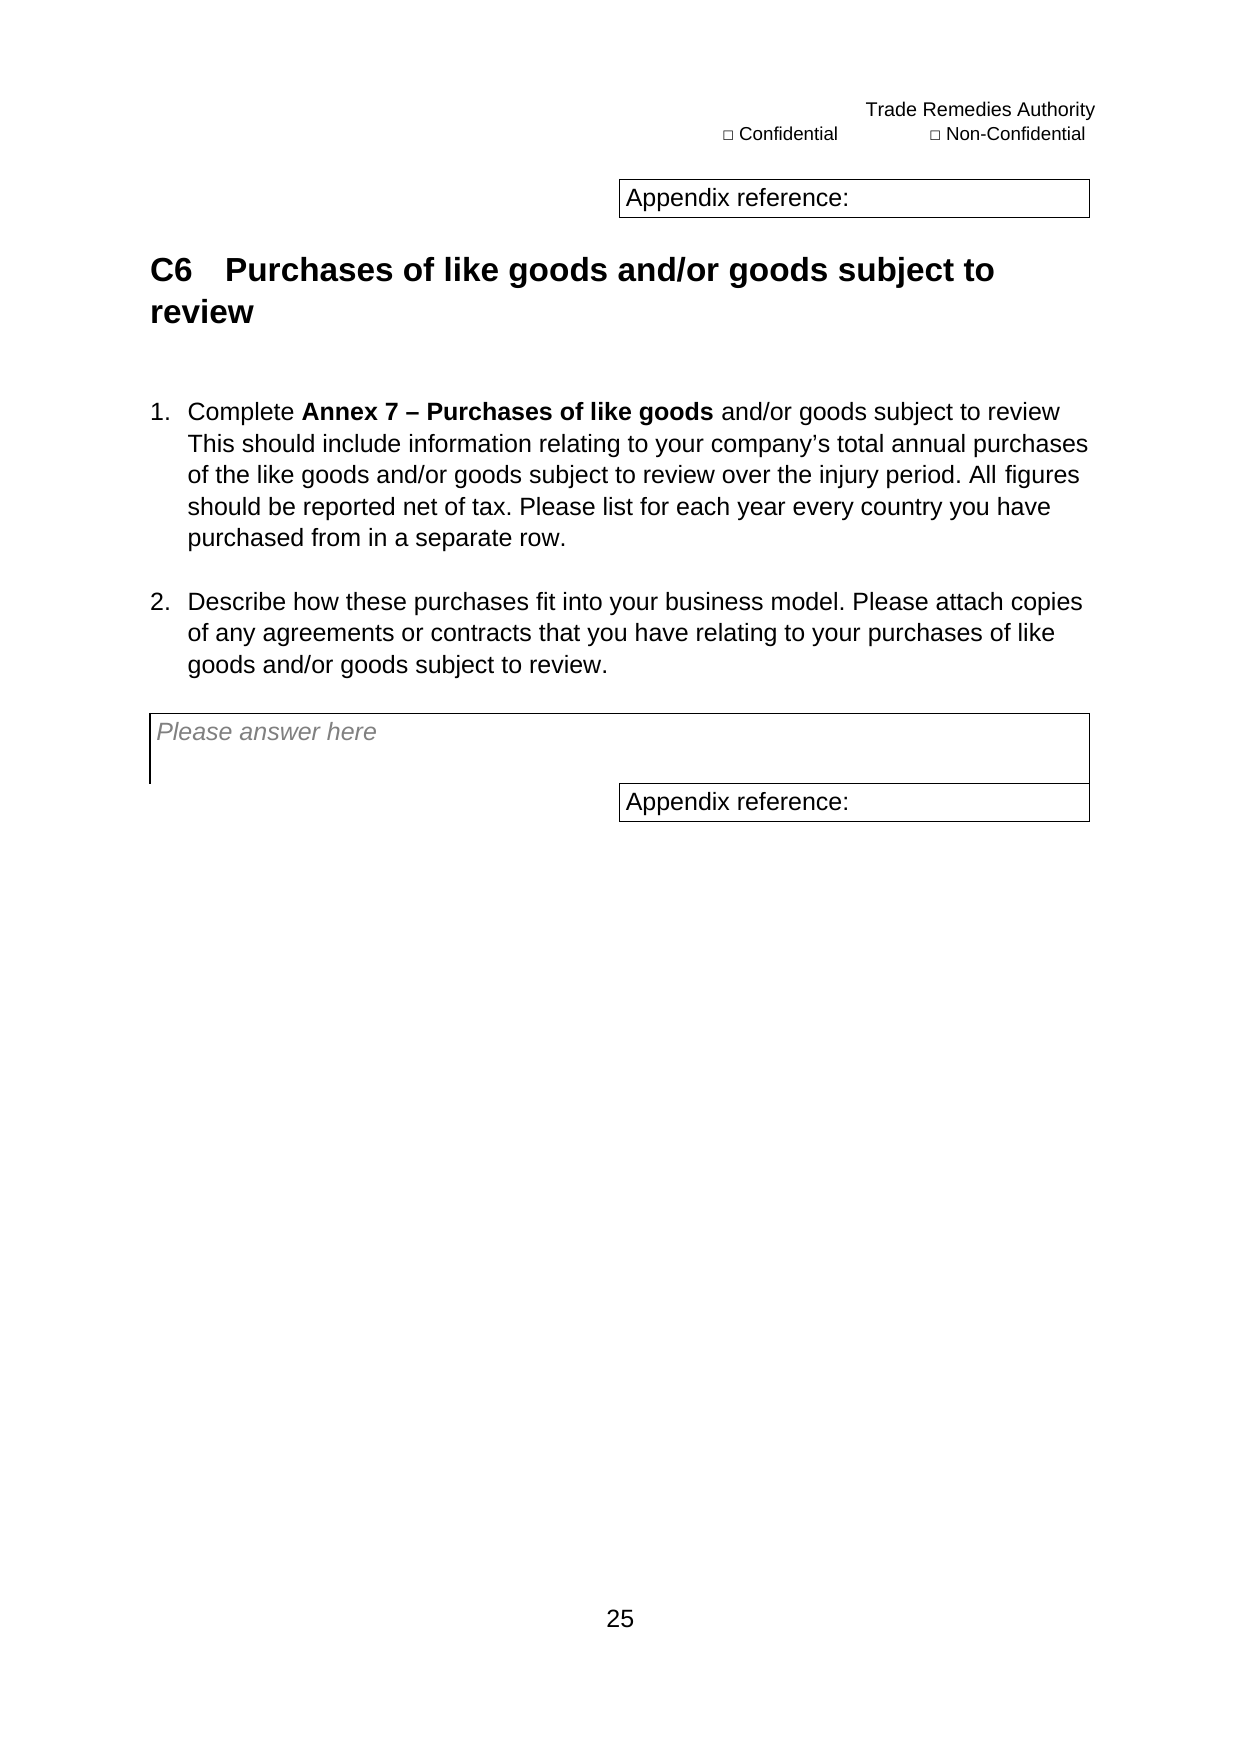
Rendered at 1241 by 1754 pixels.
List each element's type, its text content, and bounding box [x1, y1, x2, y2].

table_header Please answer here [151, 714, 1089, 783]
subtitle C6 Purchases of like goods and/or goods subject to review [150, 250, 1090, 330]
table_cell Appendix reference: [620, 180, 1089, 217]
table_cell Appendix reference: [620, 784, 1089, 821]
list Complete Annex 7 – Purchases of like goods and/or goods subject to review This should include information relating to your company’s total annual purchases of the like goods and/or goods subject to review over the injury period. All figures should be reported net of tax. Please list for each year every country you have purchased from in a separate row. [150, 397, 1090, 552]
list Describe how these purchases fit into your business model. Please attach copies of any agreements or contracts that you have relating to your purchases of like goods and/or goods subject to review. [150, 587, 1090, 678]
table_cell [150, 180, 619, 217]
table_cell [150, 784, 619, 821]
